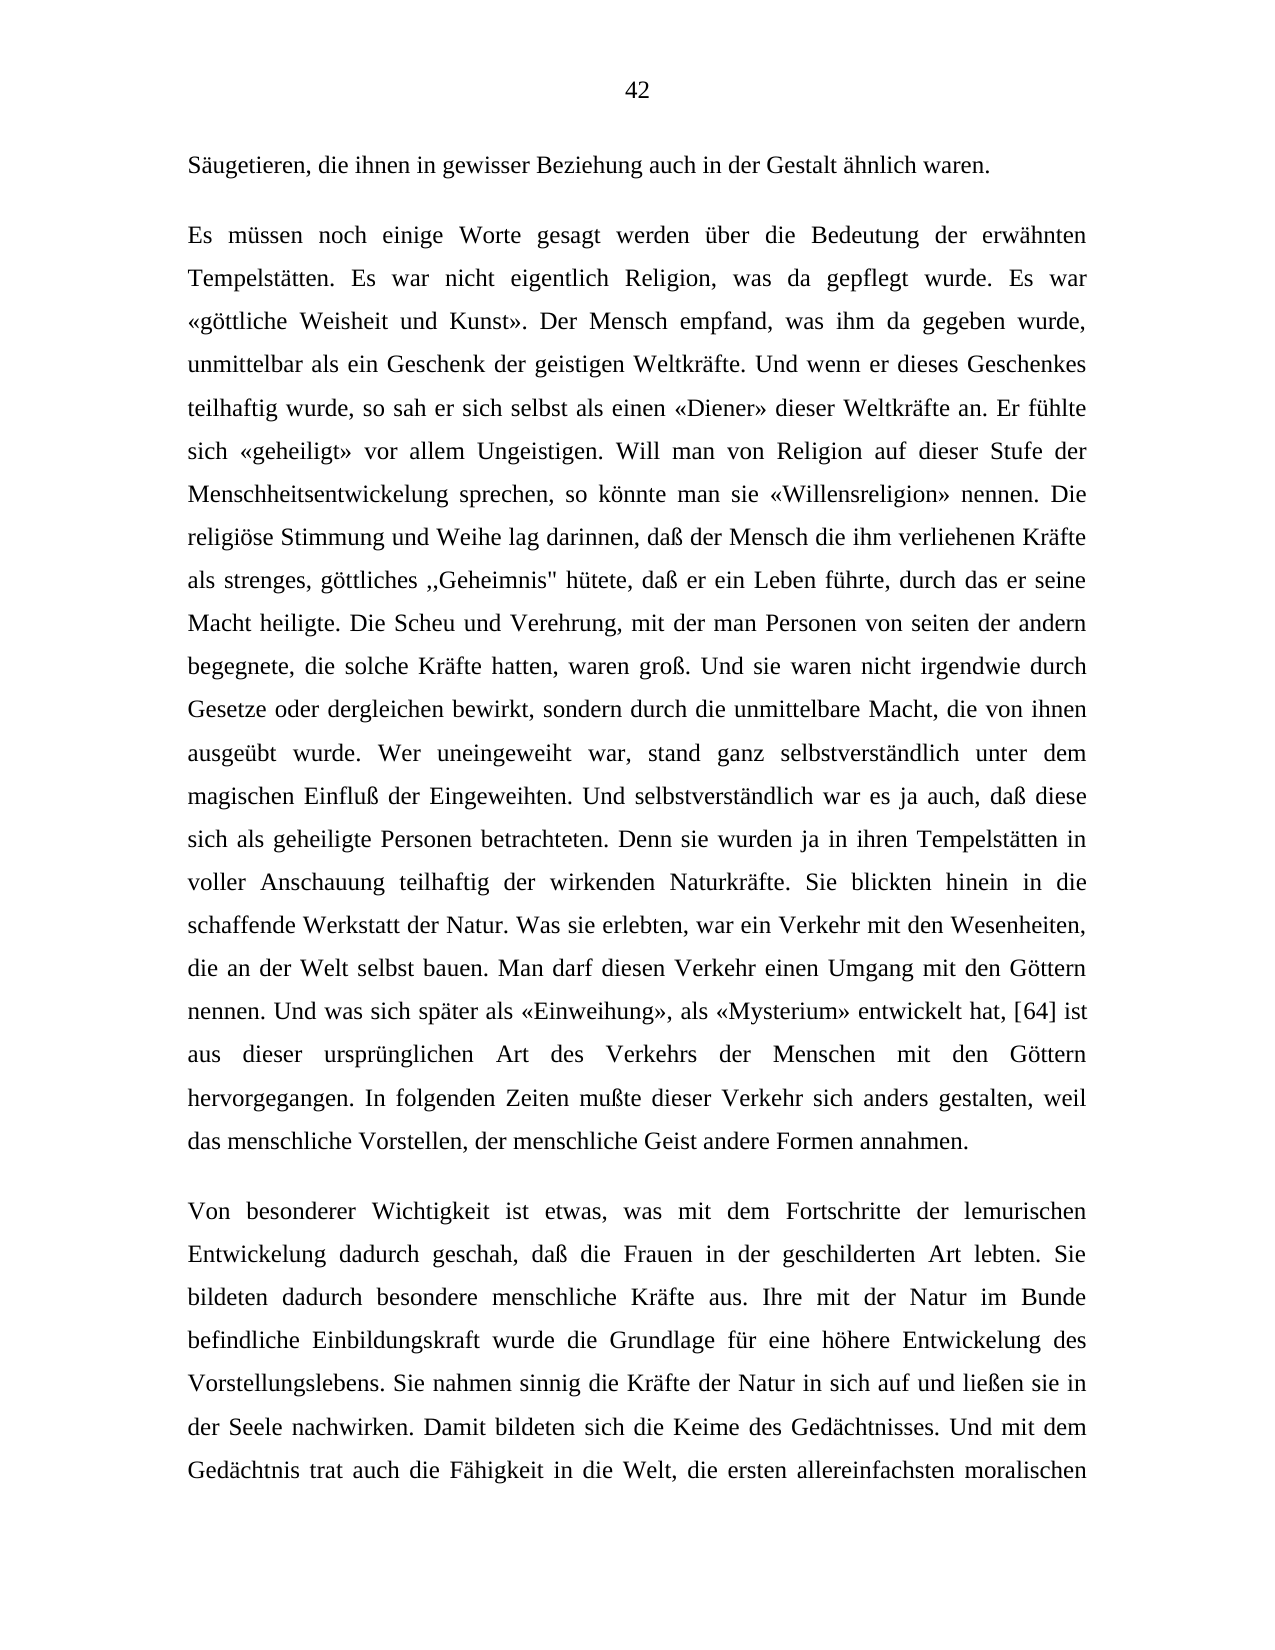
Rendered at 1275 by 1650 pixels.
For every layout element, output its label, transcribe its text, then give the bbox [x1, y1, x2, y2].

text Von besonderer Wichtigkeit ist etwas, was mit dem Fortschritte der lemurischen Entwickelung dadurch geschah, daß die Frauen in der geschilderten Art lebten. Sie bildeten dadurch besondere menschliche Kräfte aus. Ihre mit der Natur im Bunde befindliche Einbildungskraft wurde die Grundlage für eine höhere Entwickelung des Vorstellungslebens. Sie nahmen sinnig die Kräfte der Natur in sich auf und ließen sie in der Seele nachwirken. Damit bildeten sich die Keime des Gedächtnisses. Und mit dem Gedächtnis trat auch die Fähigkeit in die Welt, die ersten allereinfachsten moralischen [187, 1196, 1087, 1483]
text Es müssen noch einige Worte gesagt werden über die Bedeutung der erwähnten Tempelstätten. Es war nicht eigentlich Religion, was da gepflegt wurde. Es war «göttliche Weisheit und Kunst». Der Mensch empfand, was ihm da gegeben wurde, unmittelbar als ein Geschenk der geistigen Weltkräfte. Und wenn er dieses Geschenkes teilhaftig wurde, so sah er sich selbst als einen «Diener» dieser Weltkräfte an. Er fühlte sich «geheiligt» vor allem Ungeistigen. Will man von Religion auf dieser Stufe der Menschheitsentwickelung sprechen, so könnte man sie «Willensreligion» nennen. Die religiöse Stimmung und Weihe lag darinnen, daß der Mensch die ihm verliehenen Kräfte als strenges, göttliches ,,Geheimnis" hütete, daß er ein Leben führte, durch das er seine Macht heiligte. Die Scheu und Verehrung, mit der man Personen von seiten der andern begegnete, die solche Kräfte hatten, waren groß. Und sie waren nicht irgendwie durch Gesetze oder dergleichen bewirkt, sondern durch die unmittelbare Macht, die von ihnen ausgeübt wurde. Wer uneingeweiht war, stand ganz selbstverständlich unter dem magischen Einfluß der Eingeweihten. Und selbstverständlich war es ja auch, daß diese sich als geheiligte Personen betrachteten. Denn sie wurden ja in ihren Tempelstätten in voller Anschauung teilhaftig der wirkenden Naturkräfte. Sie blickten hinein in die schaffende Werkstatt der Natur. Was sie erlebten, war ein Verkehr mit den Wesenheiten, die an der Welt selbst bauen. Man darf diesen Verkehr einen Umgang mit den Göttern nennen. Und was sich später als «Einweihung», als «Mysterium» entwickelt hat, [64] ist aus dieser ursprünglichen Art des Verkehrs der Menschen mit den Göttern hervorgegangen. In folgenden Zeiten mußte dieser Verkehr sich anders gestalten, weil das menschliche Vorstellen, der menschliche Geist andere Formen annahmen. [187, 220, 1087, 1154]
text Säugetieren, die ihnen in gewisser Beziehung auch in der Gestalt ähnlich waren. [187, 150, 1087, 179]
